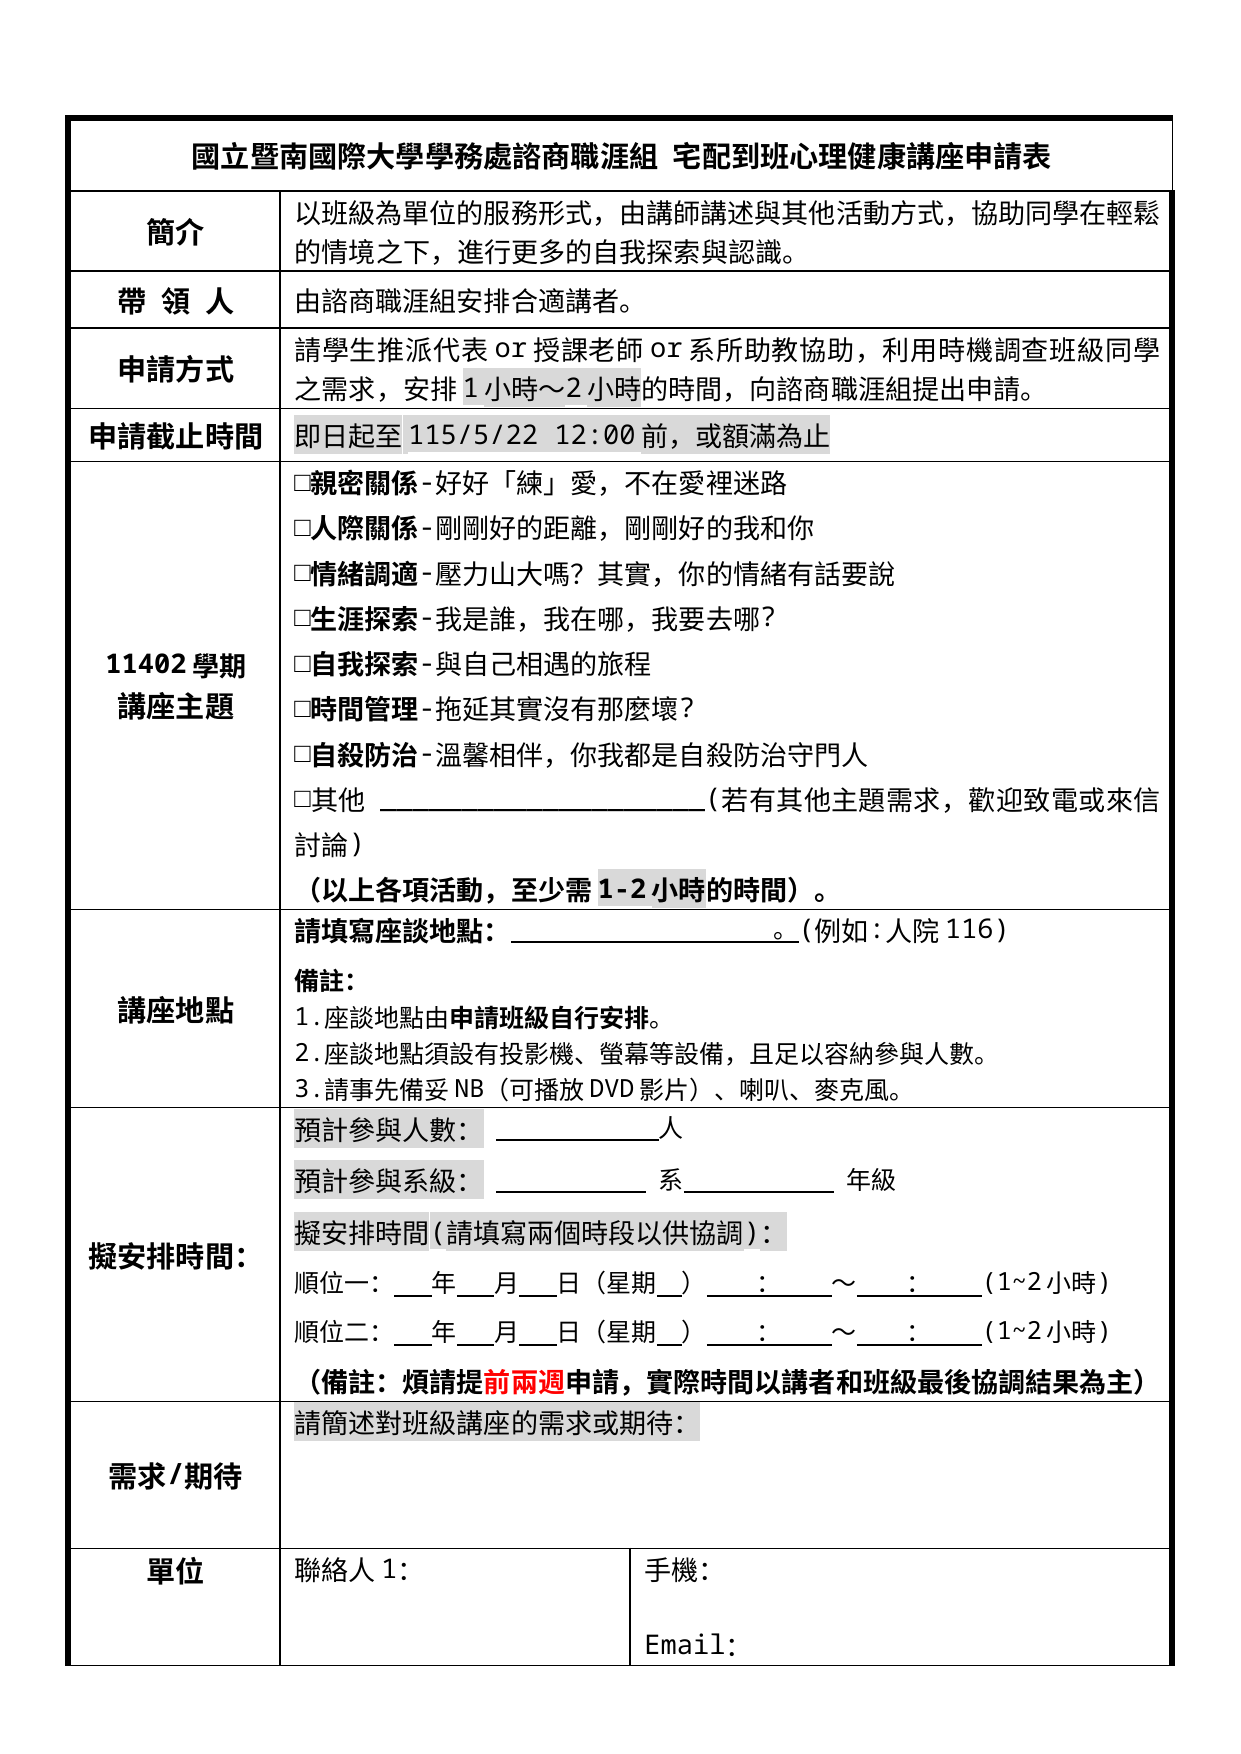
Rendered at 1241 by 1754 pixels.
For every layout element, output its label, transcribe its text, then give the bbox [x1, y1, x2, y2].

table_cell 擬安排時間： [71, 1108, 279, 1401]
table_cell 請簡述對班級講座的需求或期待： [281, 1402, 1169, 1547]
table_cell 帶 領 人 [71, 272, 279, 327]
table_header 國立暨南國際大學學務處諮商職涯組 宅配到班心理健康講座申請表 [71, 121, 1172, 190]
table_cell 由諮商職涯組安排合適講者。 [281, 272, 1169, 327]
table_cell 請填寫座談地點： 。(例如:人院116) 備註： 1.座談地點由申請班級自行安排。 2.座談地點須設有投影機、螢幕等設備，且足以容納參與人數。 3.請事先備妥NB（可播放DVD影片）、喇叭、麥克風。 [281, 910, 1169, 1107]
table_cell 申請截止時間 [71, 409, 279, 461]
table_cell 需求/期待 [71, 1402, 279, 1547]
table_cell 簡介 [71, 192, 279, 270]
table_cell □親密關係-好好「練」愛，不在愛裡迷路 □人際關係-剛剛好的距離，剛剛好的我和你 □情緒調適-壓力山大嗎？其實，你的情緒有話要說 □生涯探索-我是誰，我在哪，我要去哪? □自我探索-與自己相遇的旅程 □時間管理-拖延其實沒有那麼壞? □自殺防治-溫馨相伴，你我都是自殺防治守門人 □其他 ____________________(若有其他主題需求，歡迎致電或來信討論) （以上各項活動，至少需1-2小時的時間）。 [281, 462, 1169, 908]
table_cell 講座地點 [71, 910, 279, 1107]
table_cell 以班級為單位的服務形式，由講師講述與其他活動方式，協助同學在輕鬆的情境之下，進行更多的自我探索與認識。 [281, 192, 1169, 270]
table_cell 手機： Email： [631, 1549, 1169, 1664]
table_cell 聯絡人1： [281, 1549, 629, 1664]
table_cell 即日起至115/5/22 12:00前，或額滿為止 [281, 409, 1169, 461]
table_cell 11402學期 講座主題 [71, 462, 279, 908]
table_cell 請學生推派代表or授課老師or系所助教協助，利用時機調查班級同學之需求，安排1小時～2小時的時間，向諮商職涯組提出申請。 [281, 329, 1169, 407]
table_cell 預計參與人數： 人 預計參與系級： 系 年級 擬安排時間(請填寫兩個時段以供協調)： 順位一： 年 月 日（星期 ） ： 〜 ： (1~2小時) 順位二： 年 月 日（星期 ） ： 〜 ： (1~2小時) （備註：煩請提前兩週申請，實際時間以講者和班級最後協調結果為主） [281, 1108, 1169, 1401]
table_cell 單位 [71, 1549, 279, 1664]
table_cell 申請方式 [71, 329, 279, 407]
